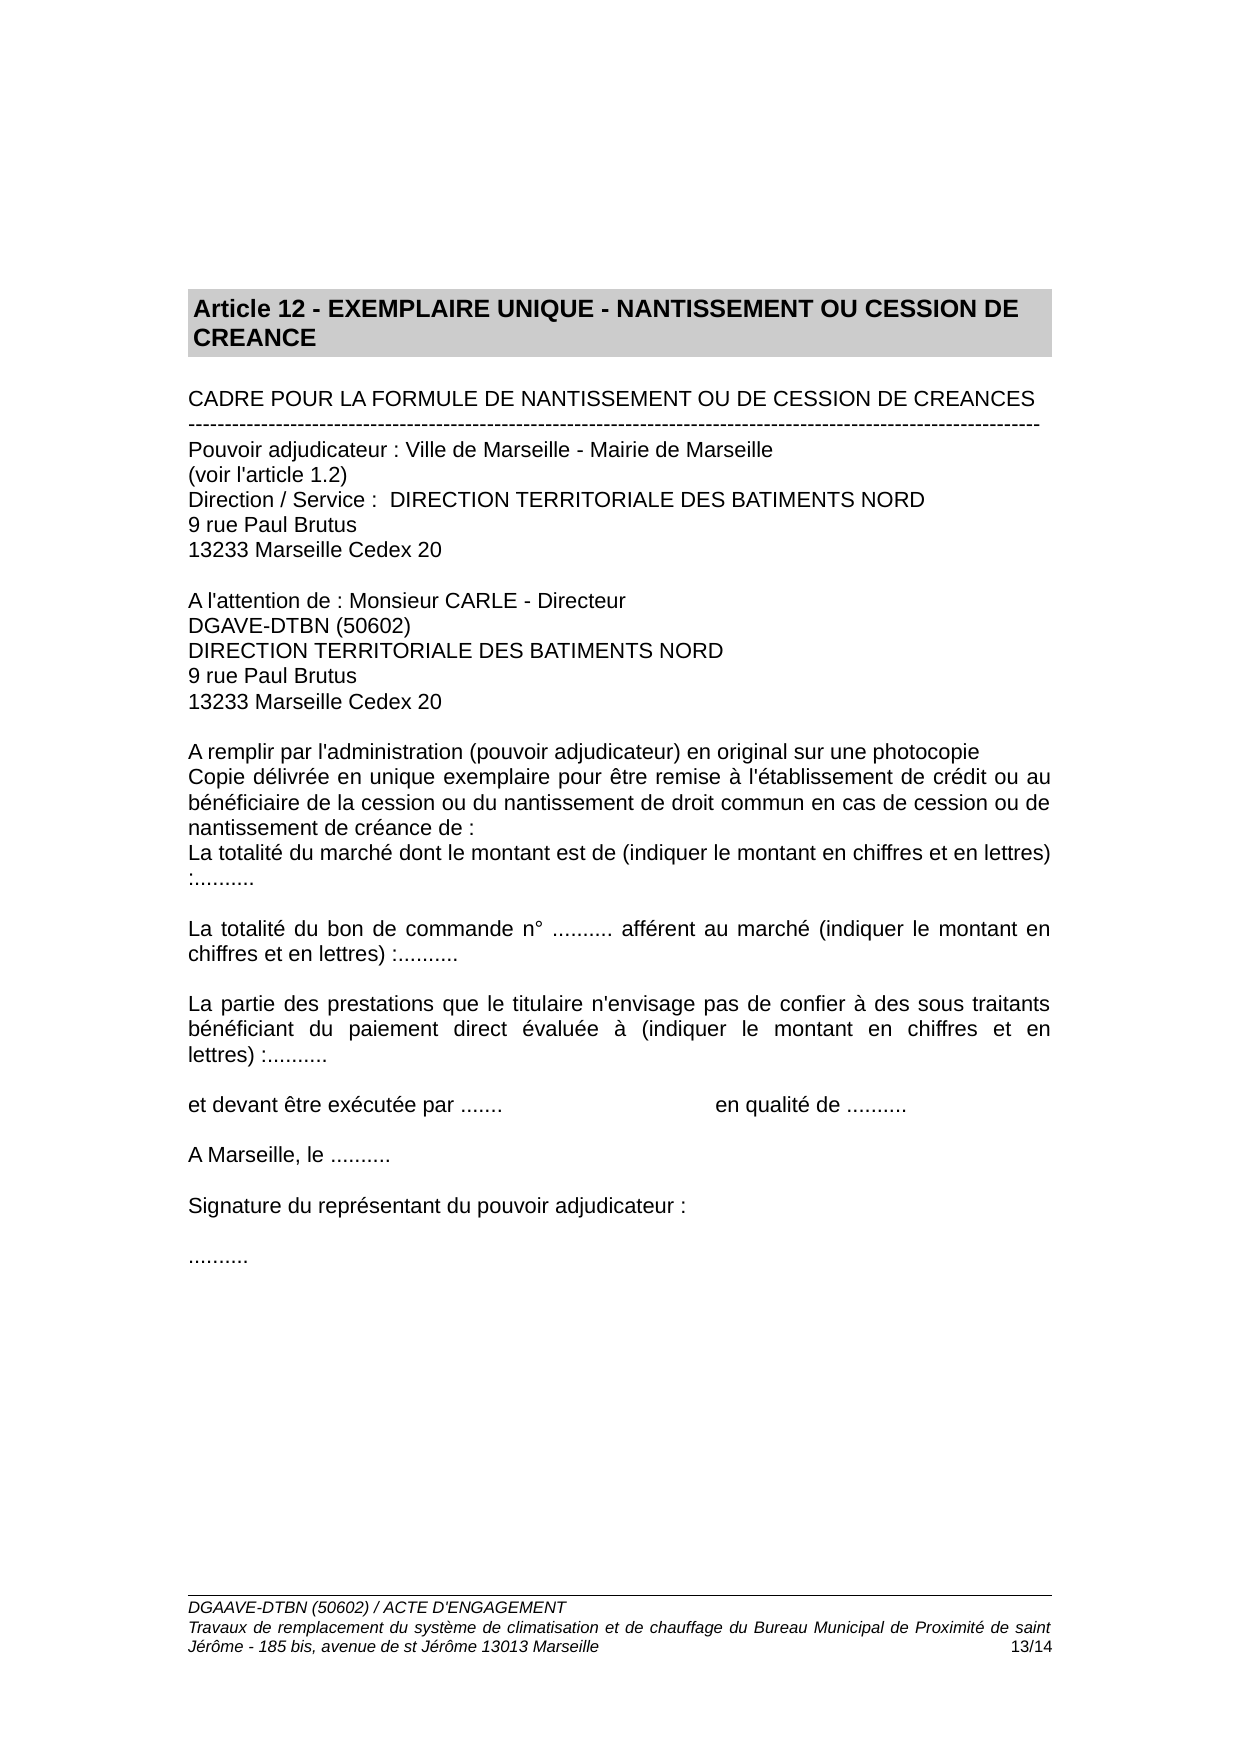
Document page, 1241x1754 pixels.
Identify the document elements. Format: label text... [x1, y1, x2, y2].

text A Marseille, le .......... [188, 1142, 1052, 1167]
text Direction / Service : DIRECTION TERRITORIALE DES BATIMENTS NORD [188, 487, 1052, 512]
text 9 rue Paul Brutus [188, 512, 1052, 537]
text A remplir par l'administration (pouvoir adjudicateur) en original sur une photocopie [188, 739, 1052, 764]
text .......... [188, 1243, 1052, 1268]
subtitle EXEMPLAIRE UNIQUE - NANTISSEMENT OU CESSION DE CREANCE [190, 291, 1050, 354]
text 13233 Marseille Cedex 20 [188, 537, 1052, 562]
text Pouvoir adjudicateur : Ville de Marseille - Mairie de Marseille [188, 436, 1052, 462]
text 9 rue Paul Brutus [188, 663, 1052, 688]
text --------------------------------------------------------------------------------------------------------------------- [188, 411, 1052, 436]
text (voir l'article 1.2) [188, 462, 1052, 487]
text La partie des prestations que le titulaire n'envisage pas de confier à des sous traitants bénéficiant du paiement direct évaluée à (indiquer le montant en chiffres et en lettres) :.......... [188, 991, 1052, 1067]
text Copie délivrée en unique exemplaire pour être remise à l'établissement de crédit ou au bénéficiaire de la cession ou du nantissement de droit commun en cas de cession ou de nantissement de créance de : [188, 764, 1052, 840]
text 13233 Marseille Cedex 20 [188, 688, 1052, 714]
text DGAVE-DTBN (50602) [188, 613, 1052, 638]
text La totalité du marché dont le montant est de (indiquer le montant en chiffres et en lettres) :.......... [188, 840, 1052, 890]
text et devant être exécutée par ....... en qualité de .......... [188, 1092, 1052, 1117]
text DIRECTION TERRITORIALE DES BATIMENTS NORD [188, 638, 1052, 663]
text CADRE POUR LA FORMULE DE NANTISSEMENT OU DE CESSION DE CREANCES [188, 386, 1052, 411]
text La totalité du bon de commande n° .......... afférent au marché (indiquer le montant en chiffres et en lettres) :.......... [188, 915, 1052, 966]
text Signature du représentant du pouvoir adjudicateur : [188, 1193, 1052, 1218]
text A l'attention de : Monsieur CARLE - Directeur [188, 588, 1052, 613]
